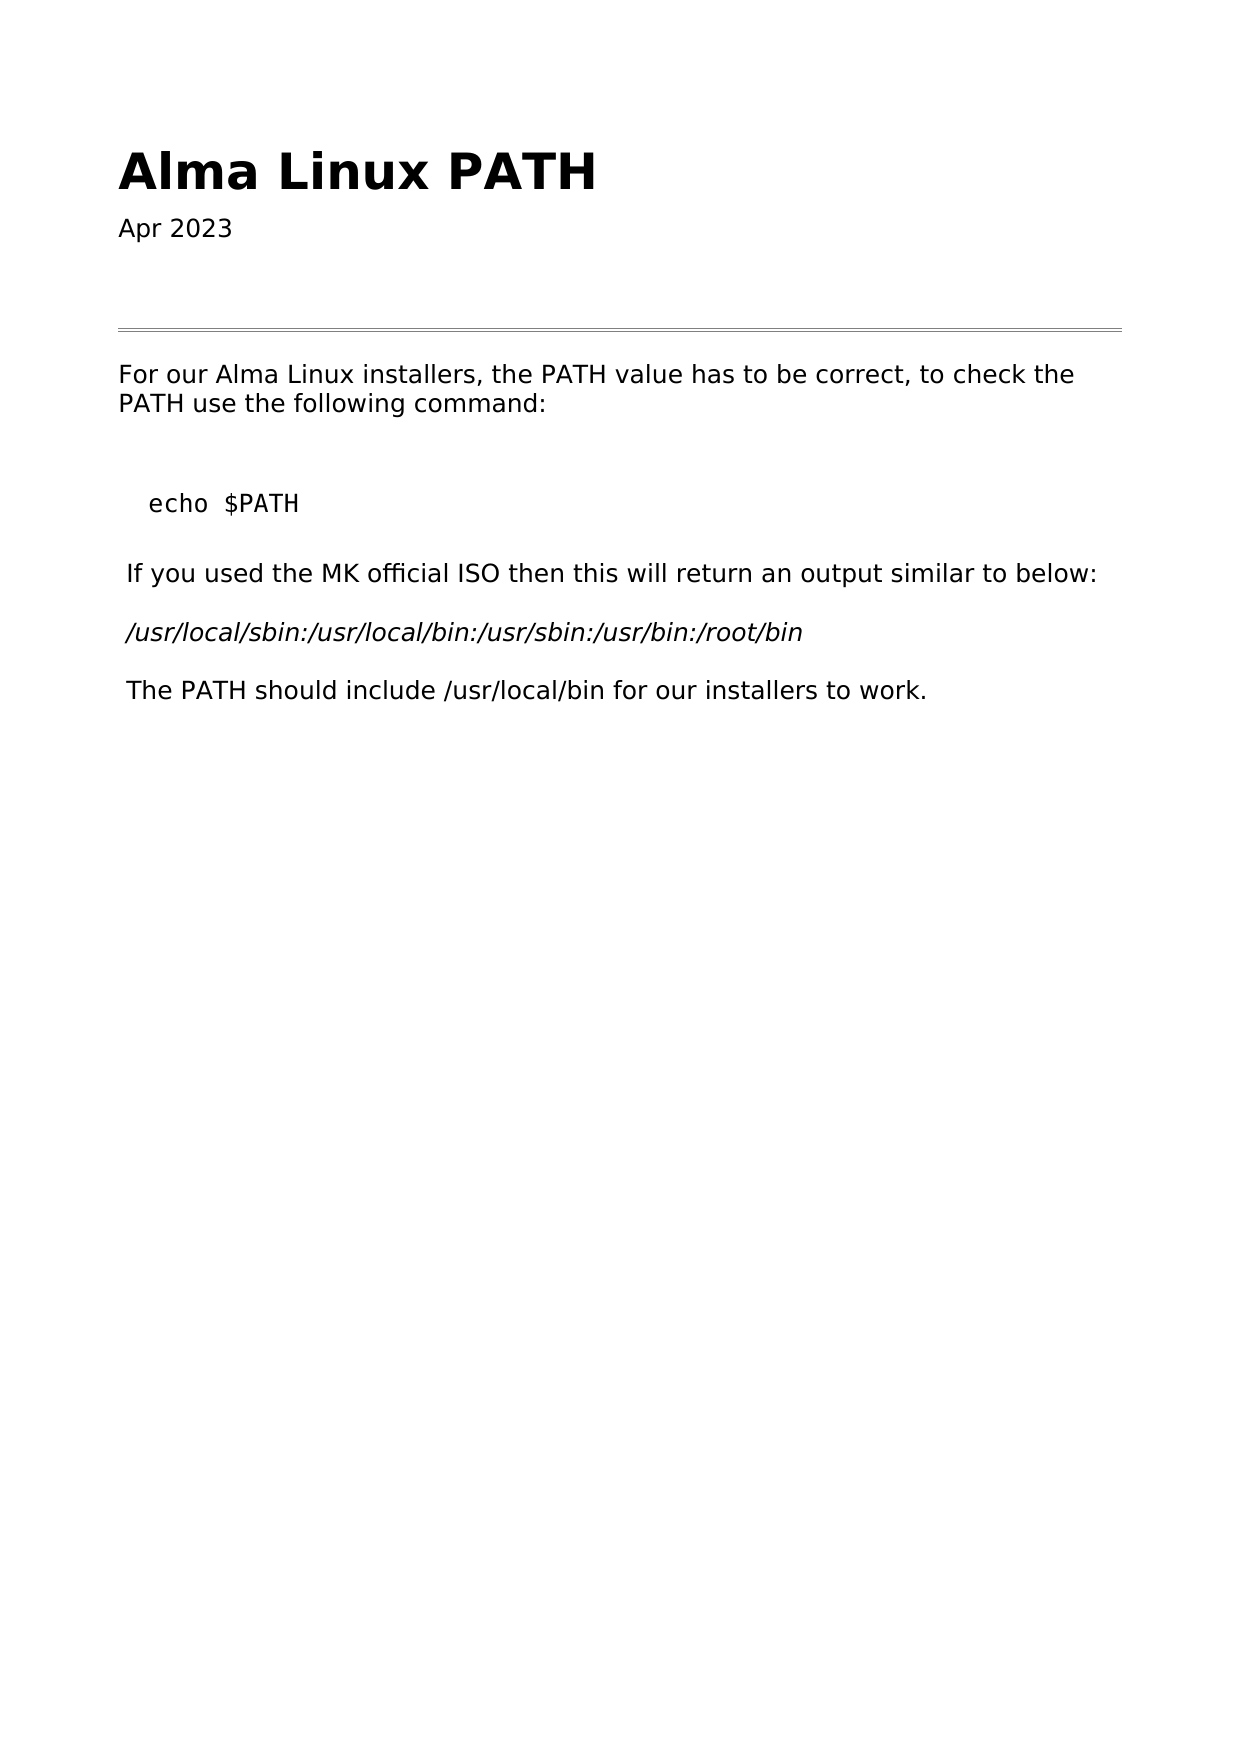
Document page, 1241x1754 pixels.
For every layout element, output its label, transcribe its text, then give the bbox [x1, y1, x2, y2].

text For our Alma Linux installers, the PATH value has to be correct, to check the PATH use the following command: [118, 360, 1122, 477]
text echo $PATH [118, 489, 1122, 518]
text If you used the MK official ISO then this will return an output similar to below: /usr/local/sbin:/usr/local/bin:/usr/sbin:/usr/bin:/root/bin The PATH should include /usr/local/bin for our installers to work. [118, 530, 1122, 764]
text Apr 2023 [118, 214, 1122, 301]
subtitle Alma Linux PATH [118, 143, 1122, 201]
